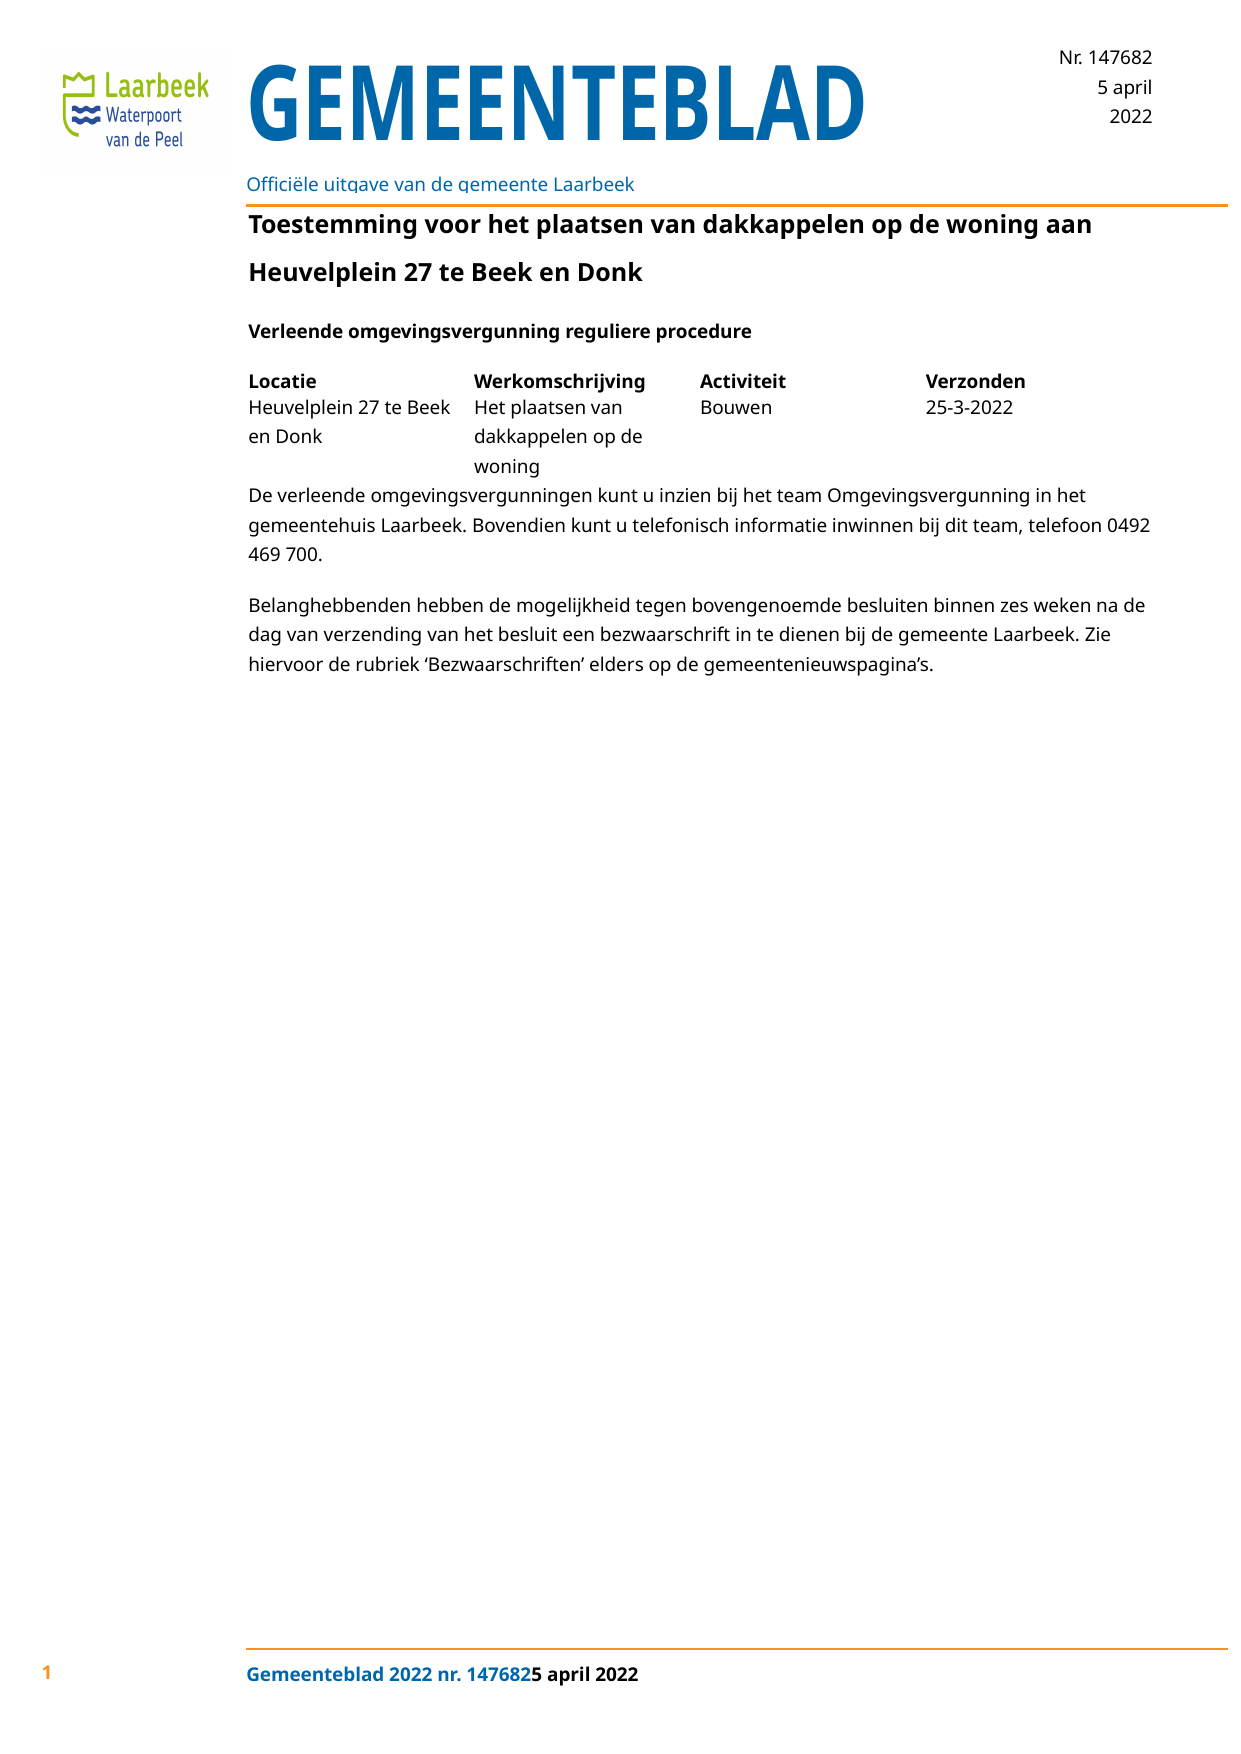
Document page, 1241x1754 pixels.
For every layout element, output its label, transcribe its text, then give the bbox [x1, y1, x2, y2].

table_header Locatie [248, 369, 474, 394]
text Belanghebbenden hebben de mogelijkheid tegen bovengenoemde besluiten binnen zes weken na de dag van verzending van het besluit een bezwaarschrift in te dienen bij de gemeente Laarbeek. Zie hiervoor de rubriek ‘Bezwaarschriften’ elders op de gemeentenieuwspagina’s. [248, 592, 1152, 677]
table_cell Heuvelplein 27 te Beek en Donk [248, 394, 474, 479]
table_cell Bouwen [700, 394, 926, 479]
text Verleende omgevingsvergunning reguliere procedure [248, 318, 1152, 344]
table_header Verzonden [926, 369, 1152, 394]
picture [41, 47, 231, 172]
table_header Werkomschrijving [474, 369, 700, 394]
table_header Activiteit [700, 369, 926, 394]
table_cell 25-3-2022 [926, 394, 1152, 479]
table_cell Het plaatsen van dakkappelen op de woning [474, 394, 700, 479]
text Toestemming voor het plaatsen van dakkappelen op de woning aan Heuvelplein 27 te Beek en Donk [248, 207, 1152, 288]
text De verleende omgevingsvergunningen kunt u inzien bij het team Omgevingsvergunning in het gemeentehuis Laarbeek. Bovendien kunt u telefonisch informatie inwinnen bij dit team, telefoon 0492 469 700. [248, 482, 1152, 567]
